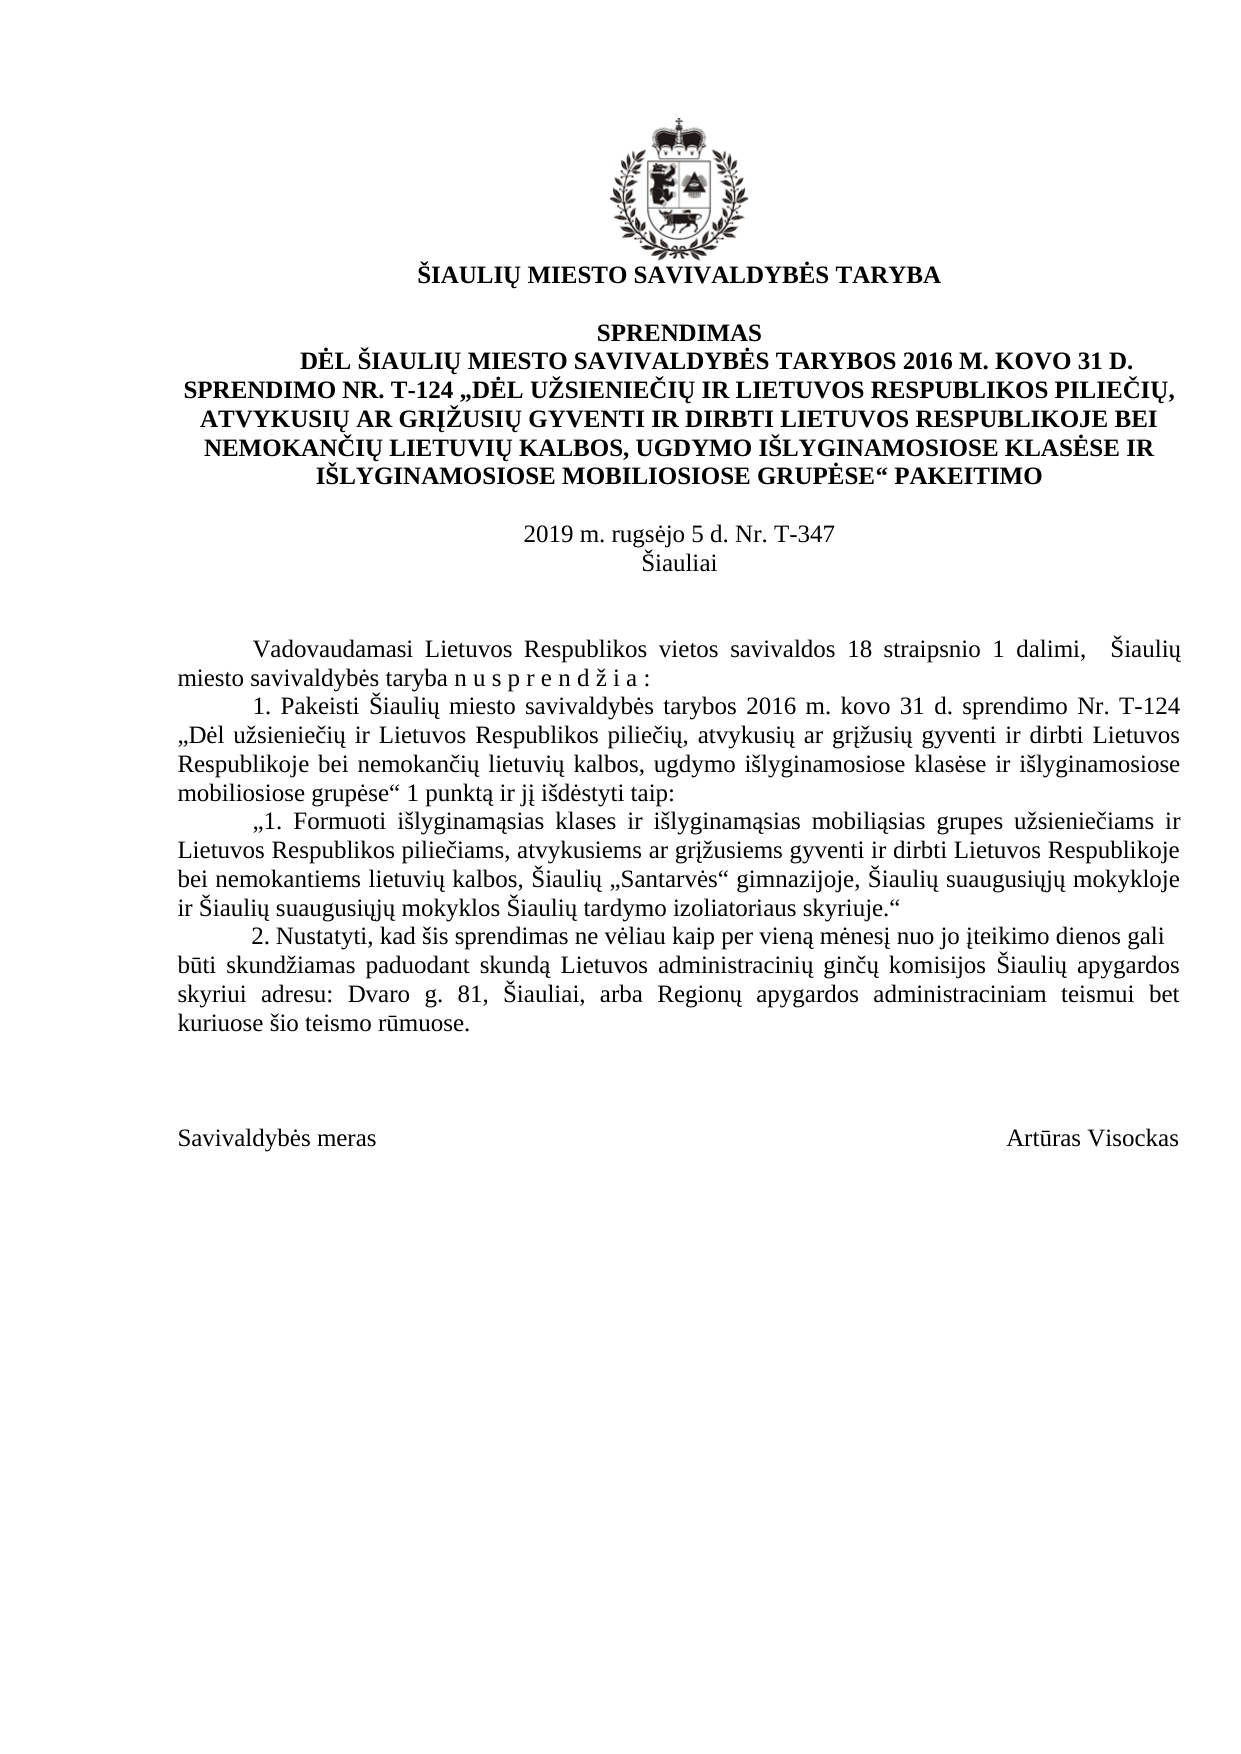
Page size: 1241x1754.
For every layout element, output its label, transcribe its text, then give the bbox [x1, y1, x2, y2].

text „1. Formuoti išlyginamąsias klases ir išlyginamąsias mobiliąsias grupes užsieniečiams ir Lietuvos Respublikos piliečiams, atvykusiems ar grįžusiems gyventi ir dirbti Lietuvos Respublikoje bei nemokantiems lietuvių kalbos, Šiaulių „Santarvės“ gimnazijoje, Šiaulių suaugusiųjų mokykloje ir Šiaulių suaugusiųjų mokyklos Šiaulių tardymo izoliatoriaus skyriuje.“ [177, 806, 1181, 921]
text 2019 m. rugsėjo 5 d. Nr. T-347 [177, 519, 1181, 548]
text SPRENDIMAS [177, 318, 1181, 346]
text Savivaldybės meras Artūras Visockas [177, 1123, 1181, 1151]
text 1. Pakeisti Šiaulių miesto savivaldybės tarybos 2016 m. kovo 31 d. sprendimo Nr. T-124 „Dėl užsieniečių ir Lietuvos Respublikos piliečių, atvykusių ar grįžusių gyventi ir dirbti Lietuvos Respublikoje bei nemokančių lietuvių kalbos, ugdymo išlyginamosiose klasėse ir išlyginamosiose mobiliosiose grupėse“ 1 punktą ir jį išdėstyti taip: [177, 691, 1181, 806]
text būti skundžiamas paduodant skundą Lietuvos administracinių ginčų komisijos Šiaulių apygardos skyriui adresu: Dvaro g. 81, Šiauliai, arba Regionų apygardos administraciniam teismui bet kuriuose šio teismo rūmuose. [177, 950, 1181, 1036]
text ŠIAULIŲ MIESTO SAVIVALDYBĖS TARYBA [177, 260, 1181, 289]
text Vadovaudamasi Lietuvos Respublikos vietos savivaldos 18 straipsnio 1 dalimi, Šiaulių miesto savivaldybės taryba nusprendžia: [177, 634, 1181, 691]
text Šiauliai [177, 548, 1181, 576]
text 2. Nustatyti, kad šis sprendimas ne vėliau kaip per vieną mėnesį nuo jo įteikimo dienos gali [177, 921, 1181, 950]
text dĖL Šiaulių miesto savivaldybės tarybos 2016 m. KOVO 31 d. sprendimo nr. T-124 „dĖL UŽSIENIEČIŲ IR LIETUVOS RESPUBLIKOS PILIEČIŲ, ATVYKUSIŲ AR GRĮŽUSIŲ GYVENTI IR DIRBTI LIETUVOS RESPUBLIKOJE BEI NEMOKANČIŲ LIETUVIŲ KALBOS, UGDYMO IŠLYGINAMOSIOSE KLASĖSE IR IŠLYGINAMOSIOSE MOBILIOSIOSE GRUPĖSE“ pakeitimo [177, 346, 1181, 490]
